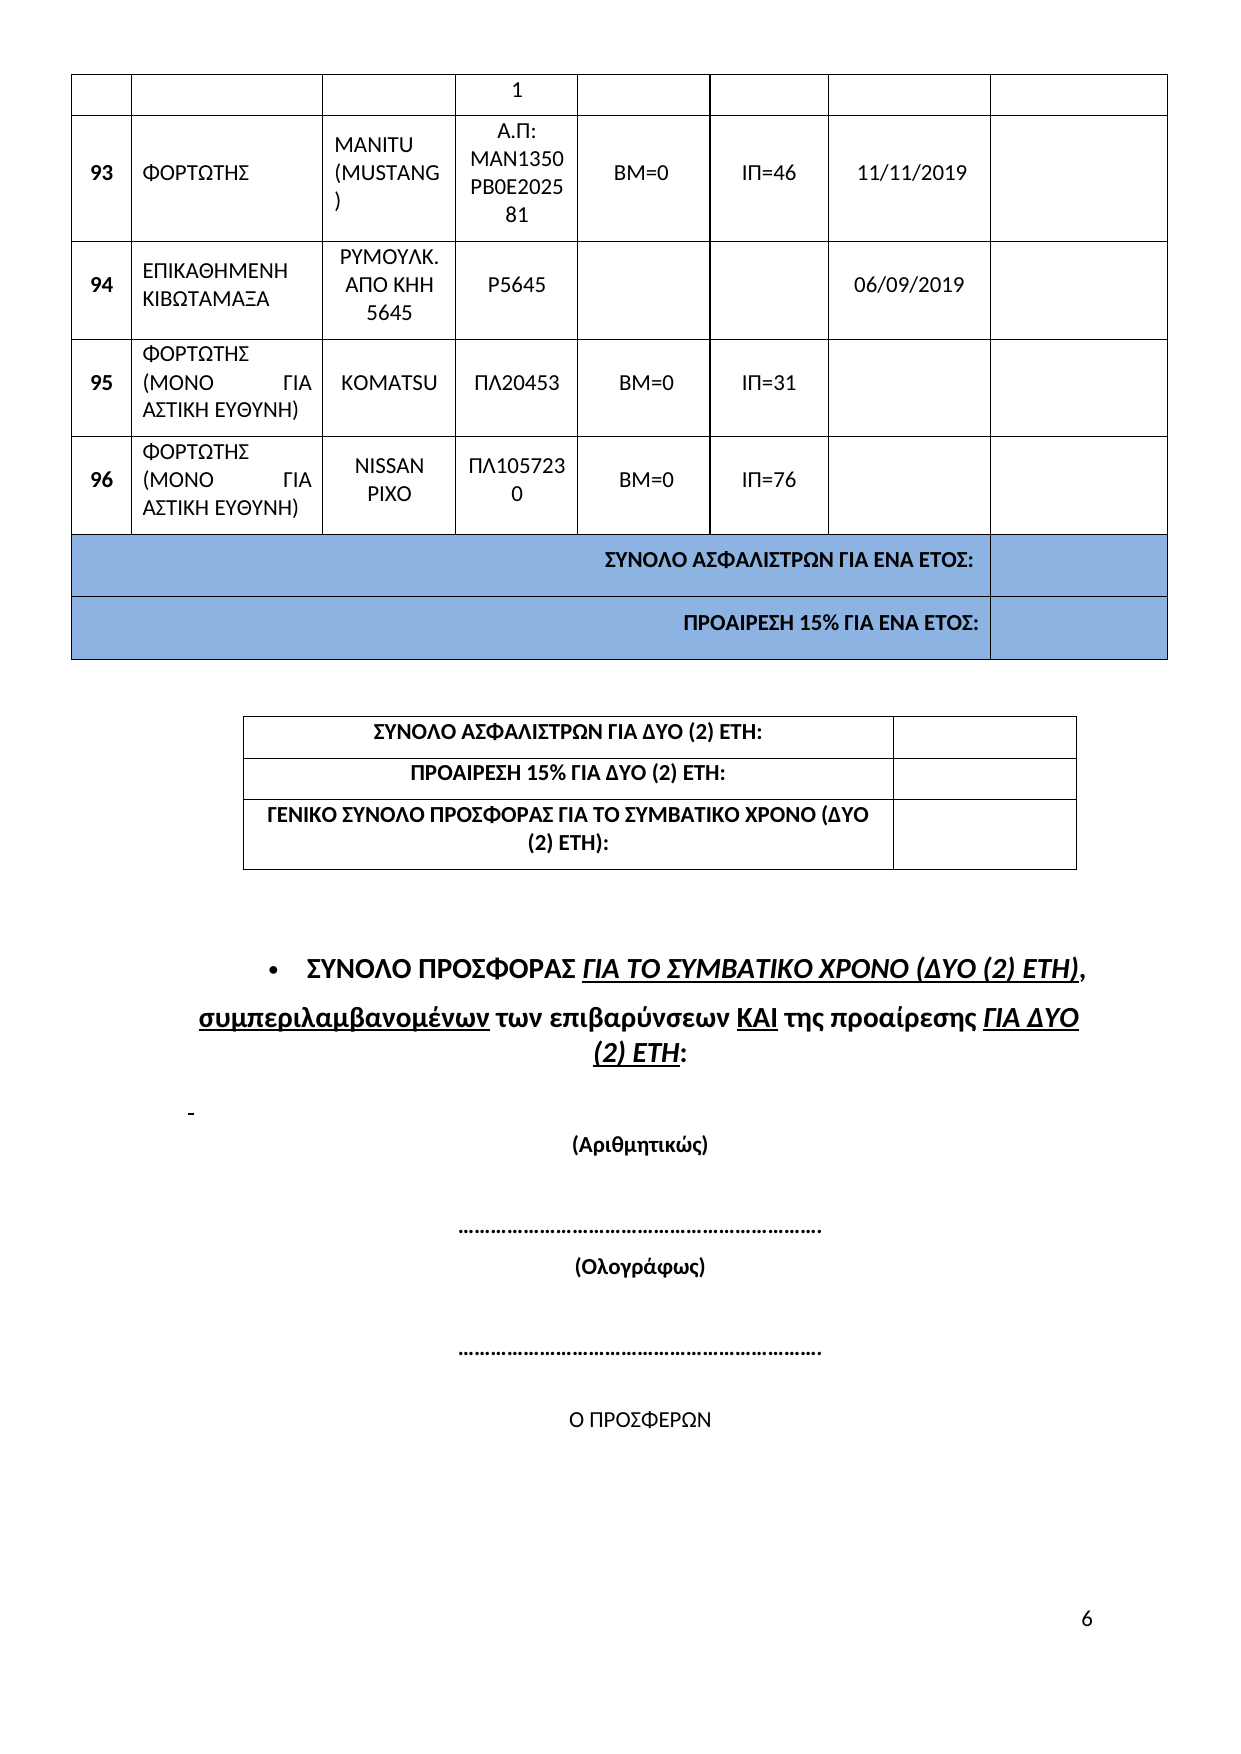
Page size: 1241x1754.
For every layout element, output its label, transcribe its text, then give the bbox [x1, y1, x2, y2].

text …………………………………………………………. [187, 1333, 1093, 1361]
table_cell 95 [72, 340, 131, 436]
table_cell [578, 242, 709, 338]
table_cell [991, 242, 1167, 338]
table_cell ΠΡΟΑΙΡΕΣΗ 15% ΓΙΑ ΕΝΑ ΕΤΟΣ: [72, 597, 990, 659]
table_cell 93 [72, 116, 131, 241]
table_cell [132, 75, 322, 115]
table_cell ΙΠ=76 [711, 437, 828, 534]
table_cell [578, 75, 709, 115]
table_header [894, 717, 1076, 757]
table_cell ΓΕΝΙΚΟ ΣΥΝΟΛΟ ΠΡΟΣΦΟΡΑΣ ΓΙΑ ΤΟ ΣΥΜΒΑΤΙΚΟ ΧΡΟΝΟ (ΔΥΟ (2) ΕΤΗ): [244, 800, 893, 868]
table_cell BM=0 [578, 437, 709, 534]
table_cell ΠΛ20453 [456, 340, 577, 436]
table_cell 96 [72, 437, 131, 534]
table_cell ΡΥΜΟΥΛΚ. ΑΠΟ ΚΗH 5645 [323, 242, 455, 338]
table_cell ΠΛ1057230 [456, 437, 577, 534]
table_cell ΙΠ=31 [711, 340, 828, 436]
table_cell ΦΟΡΤΩΤΗΣ (ΜΟΝΟ ΓΙΑ ΑΣΤΙΚΗ ΕΥΘΥΝΗ) [132, 437, 322, 534]
table_cell ΣΥΝΟΛΟ ΑΣΦΑΛΙΣΤΡΩΝ ΓΙΑ ΕΝΑ ΕΤΟΣ: [72, 535, 990, 596]
table_cell [991, 340, 1167, 436]
table_cell Ρ5645 [456, 242, 577, 338]
table_cell MANITU (MUSTANG) [323, 116, 455, 241]
table_cell 06/09/2019 [829, 242, 990, 338]
list ΣΥΝΟΛΟ ΠΡΟΣΦΟΡΑΣ ΓΙΑ ΤΟ ΣΥΜΒΑΤΙΚΟ ΧΡΟΝΟ (ΔΥΟ (2) ΕΤΗ), [262, 951, 1093, 986]
table_cell Α.Π: ΜΑΝ1350ΡΒ0Ε202581 [456, 116, 577, 241]
table_cell [991, 116, 1167, 241]
text Ο ΠΡΟΣΦΕΡΩΝ [187, 1405, 1093, 1433]
table_cell [894, 759, 1076, 799]
table_header ΣΥΝΟΛΟ ΑΣΦΑΛΙΣΤΡΩΝ ΓΙΑ ΔΥΟ (2) ΕΤΗ: [244, 717, 893, 757]
table_cell ΕΠΙΚΑΘΗΜΕΝΗ ΚΙΒΩΤΑΜΑΞΑ [132, 242, 322, 338]
table_cell [711, 75, 828, 115]
text (Αριθμητικώς) [187, 1131, 1093, 1159]
table_cell ΦΟΡΤΩΤΗΣ (ΜΟΝΟ ΓΙΑ ΑΣΤΙΚΗ ΕΥΘΥΝΗ) [132, 340, 322, 436]
table_cell ΙΠ=46 [711, 116, 828, 241]
table_cell ΦΟΡΤΩΤΗΣ [132, 116, 322, 241]
table_cell [323, 75, 455, 115]
table_cell [711, 242, 828, 338]
table_cell [991, 75, 1167, 115]
table_cell [829, 340, 990, 436]
table_cell [991, 535, 1167, 596]
text (Ολογράφως) [187, 1252, 1093, 1280]
table_cell [829, 75, 990, 115]
table_cell 94 [72, 242, 131, 338]
table_cell 11/11/2019 [829, 116, 990, 241]
table_cell KOMATSU [323, 340, 455, 436]
table_cell BM=0 [578, 340, 709, 436]
table_cell [72, 75, 131, 115]
table_cell ΠΡΟΑΙΡΕΣΗ 15% ΓΙΑ ΔΥΟ (2) ΕΤΗ: [244, 759, 893, 799]
table_cell [894, 800, 1076, 868]
table_cell [991, 597, 1167, 659]
table_cell [829, 437, 990, 534]
text συμπεριλαμβανομένων των επιβαρύνσεων ΚΑΙ της προαίρεσης ΓΙΑ ΔΥΟ (2) ΕΤΗ: [187, 999, 1093, 1070]
table_cell 1 [456, 75, 577, 115]
table_cell [991, 437, 1167, 534]
table_cell NISSAN PIXO [323, 437, 455, 534]
table_cell BM=0 [578, 116, 709, 241]
text …………………………………………………………. [187, 1212, 1093, 1240]
